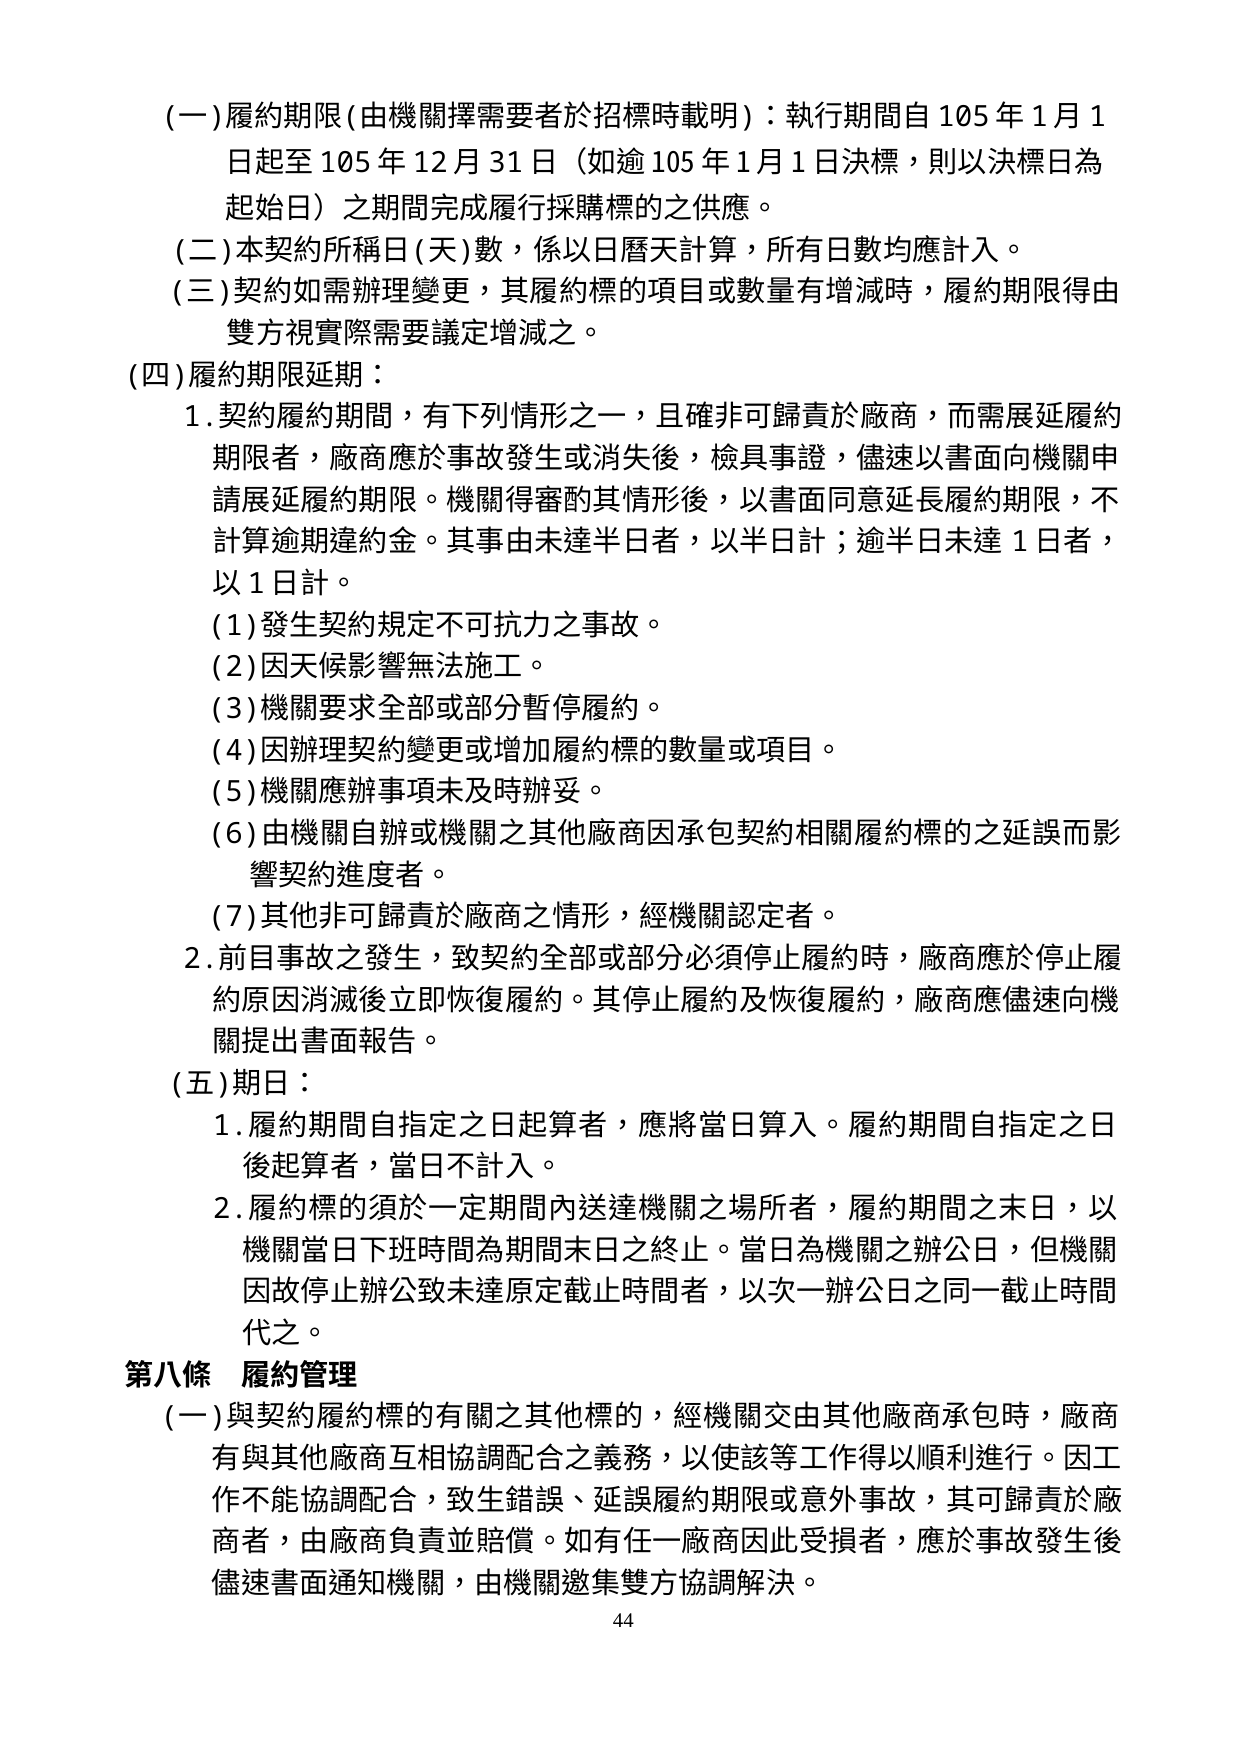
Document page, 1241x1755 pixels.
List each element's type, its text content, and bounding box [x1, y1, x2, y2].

text (4)因辦理契約變更或增加履約標的數量或項目。 [208, 727, 1122, 768]
text (3)機關要求全部或部分暫停履約。 [208, 685, 1122, 727]
text (五)期日： [124, 1060, 1122, 1102]
text (6)由機關自辦或機關之其他廠商因承包契約相關履約標的之延誤而影響契約進度者。 [208, 810, 1122, 893]
text 第八條 履約管理 [124, 1352, 1122, 1393]
text (一)與契約履約標的有關之其他標的，經機關交由其他廠商承包時，廠商有與其他廠商互相協調配合之義務，以使該等工作得以順利進行。因工作不能協調配合，致生錯誤、延誤履約期限或意外事故，其可歸責於廠商者，由廠商負責並賠償。如有任一廠商因此受損者，應於事故發生後儘速書面通知機關，由機關邀集雙方協調解決。 [124, 1393, 1122, 1602]
text (7)其他非可歸責於廠商之情形，經機關認定者。 [208, 893, 1122, 935]
text (四)履約期限延期： [124, 352, 1122, 393]
text (5)機關應辦事項未及時辦妥。 [208, 768, 1122, 810]
text (二)本契約所稱日(天)數，係以日曆天計算，所有日數均應計入。 [154, 227, 1122, 268]
text 1.履約期間自指定之日起算者，應將當日算入。履約期間自指定之日後起算者，當日不計入。 [213, 1102, 1120, 1185]
text 1.契約履約期間，有下列情形之一，且確非可歸責於廠商，而需展延履約期限者，廠商應於事故發生或消失後，檢具事證，儘速以書面向機關申請展延履約期限。機關得審酌其情形後，以書面同意延長履約期限，不計算逾期違約金。其事由未達半日者，以半日計；逾半日未達1日者，以1日計。 [183, 393, 1122, 602]
text (1)發生契約規定不可抗力之事故。 [208, 602, 1122, 643]
text (一)履約期限(由機關擇需要者於招標時載明)：執行期間自105年1月1日起至105年12月31日（如逾105年1月1日決標，則以決標日為起始日）之期間完成履行採購標的之供應。 [161, 89, 1122, 227]
text (三)契約如需辦理變更，其履約標的項目或數量有增減時，履約期限得由雙方視實際需要議定增減之。 [168, 268, 1122, 352]
text 2.履約標的須於一定期間內送達機關之場所者，履約期間之末日，以機關當日下班時間為期間末日之終止。當日為機關之辦公日，但機關因故停止辦公致未達原定截止時間者，以次一辦公日之同一截止時間代之。 [213, 1185, 1120, 1352]
text 2.前目事故之發生，致契約全部或部分必須停止履約時，廠商應於停止履約原因消滅後立即恢復履約。其停止履約及恢復履約，廠商應儘速向機關提出書面報告。 [183, 935, 1122, 1060]
text (2)因天候影響無法施工。 [208, 643, 1122, 685]
